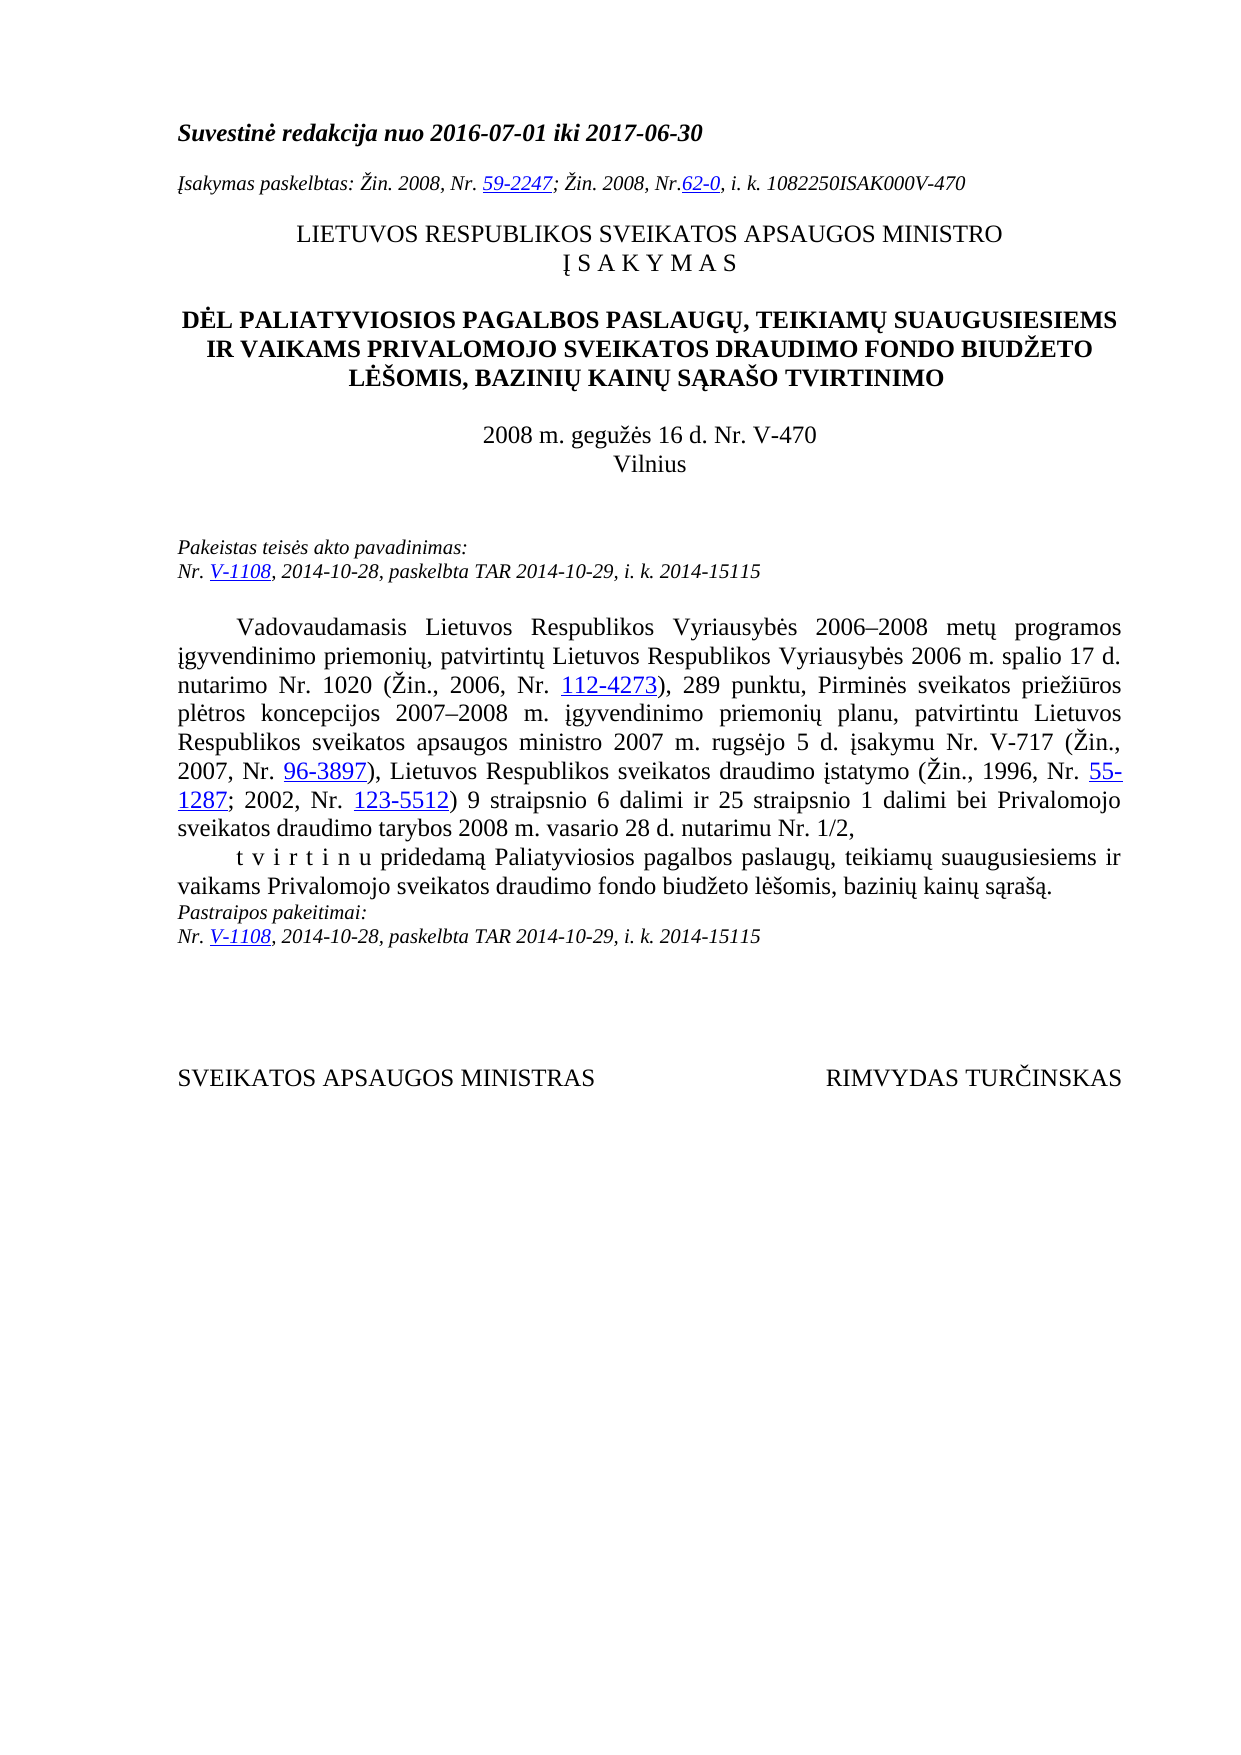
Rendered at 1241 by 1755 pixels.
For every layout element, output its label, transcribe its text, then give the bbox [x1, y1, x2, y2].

text t v i r t i n u pridedamą Paliatyviosios pagalbos paslaugų, teikiamų suaugusiesiems ir vaikams Privalomojo sveikatos draudimo fondo biudžeto lėšomis, bazinių kainų sąrašą. [177, 842, 1122, 900]
text Nr. V-1108, 2014-10-28, paskelbta TAR 2014-10-29, i. k. 2014-15115 [177, 559, 1122, 583]
text Įsakymas paskelbtas: Žin. 2008, Nr. 59-2247; Žin. 2008, Nr.62-0, i. k. 1082250ISAK000V-470 [177, 171, 1122, 195]
text LIETUVOS RESPUBLIKOS SVEIKATOS APSAUGOS MINISTRO [177, 219, 1122, 248]
text Nr. V-1108, 2014-10-28, paskelbta TAR 2014-10-29, i. k. 2014-15115 [177, 924, 1122, 948]
text Pakeistas teisės akto pavadinimas: [177, 535, 1122, 559]
text Vadovaudamasis Lietuvos Respublikos Vyriausybės 2006–2008 metų programos įgyvendinimo priemonių, patvirtintų Lietuvos Respublikos Vyriausybės 2006 m. spalio 17 d. nutarimo Nr. 1020 (Žin., 2006, Nr. 112-4273), 289 punktu, Pirminės sveikatos priežiūros plėtros koncepcijos 2007–2008 m. įgyvendinimo priemonių planu, patvirtintu Lietuvos Respublikos sveikatos apsaugos ministro 2007 m. rugsėjo 5 d. įsakymu Nr. V-717 (Žin., 2007, Nr. 96-3897), Lietuvos Respublikos sveikatos draudimo įstatymo (Žin., 1996, Nr. 55-1287; 2002, Nr. 123-5512) 9 straipsnio 6 dalimi ir 25 straipsnio 1 dalimi bei Privalomojo sveikatos draudimo tarybos 2008 m. vasario 28 d. nutarimu Nr. 1/2, [177, 612, 1122, 842]
text Vilnius [177, 449, 1122, 478]
text DĖL PALIATYVIOSIOS PAGALBOS PASLAUGŲ, TEIKIAMŲ SUAUGUSIESIEMS IR VAIKAMS PRIVALOMOJO SVEIKATOS DRAUDIMO FONDO BIUDŽETO LĖŠOMIS, BAZINIŲ KAINŲ SĄRAŠO TVIRTINIMO [177, 305, 1122, 392]
text 2008 m. gegužės 16 d. Nr. V-470 [177, 420, 1122, 449]
text SVEIKATOS APSAUGOS MINISTRAS RIMVYDAS TURČINSKAS [177, 1063, 1122, 1092]
text ĮSAKYMAS [177, 248, 1122, 277]
text Pastraipos pakeitimai: [177, 900, 1122, 924]
text Suvestinė redakcija nuo 2016-07-01 iki 2017-06-30 [177, 118, 1122, 147]
